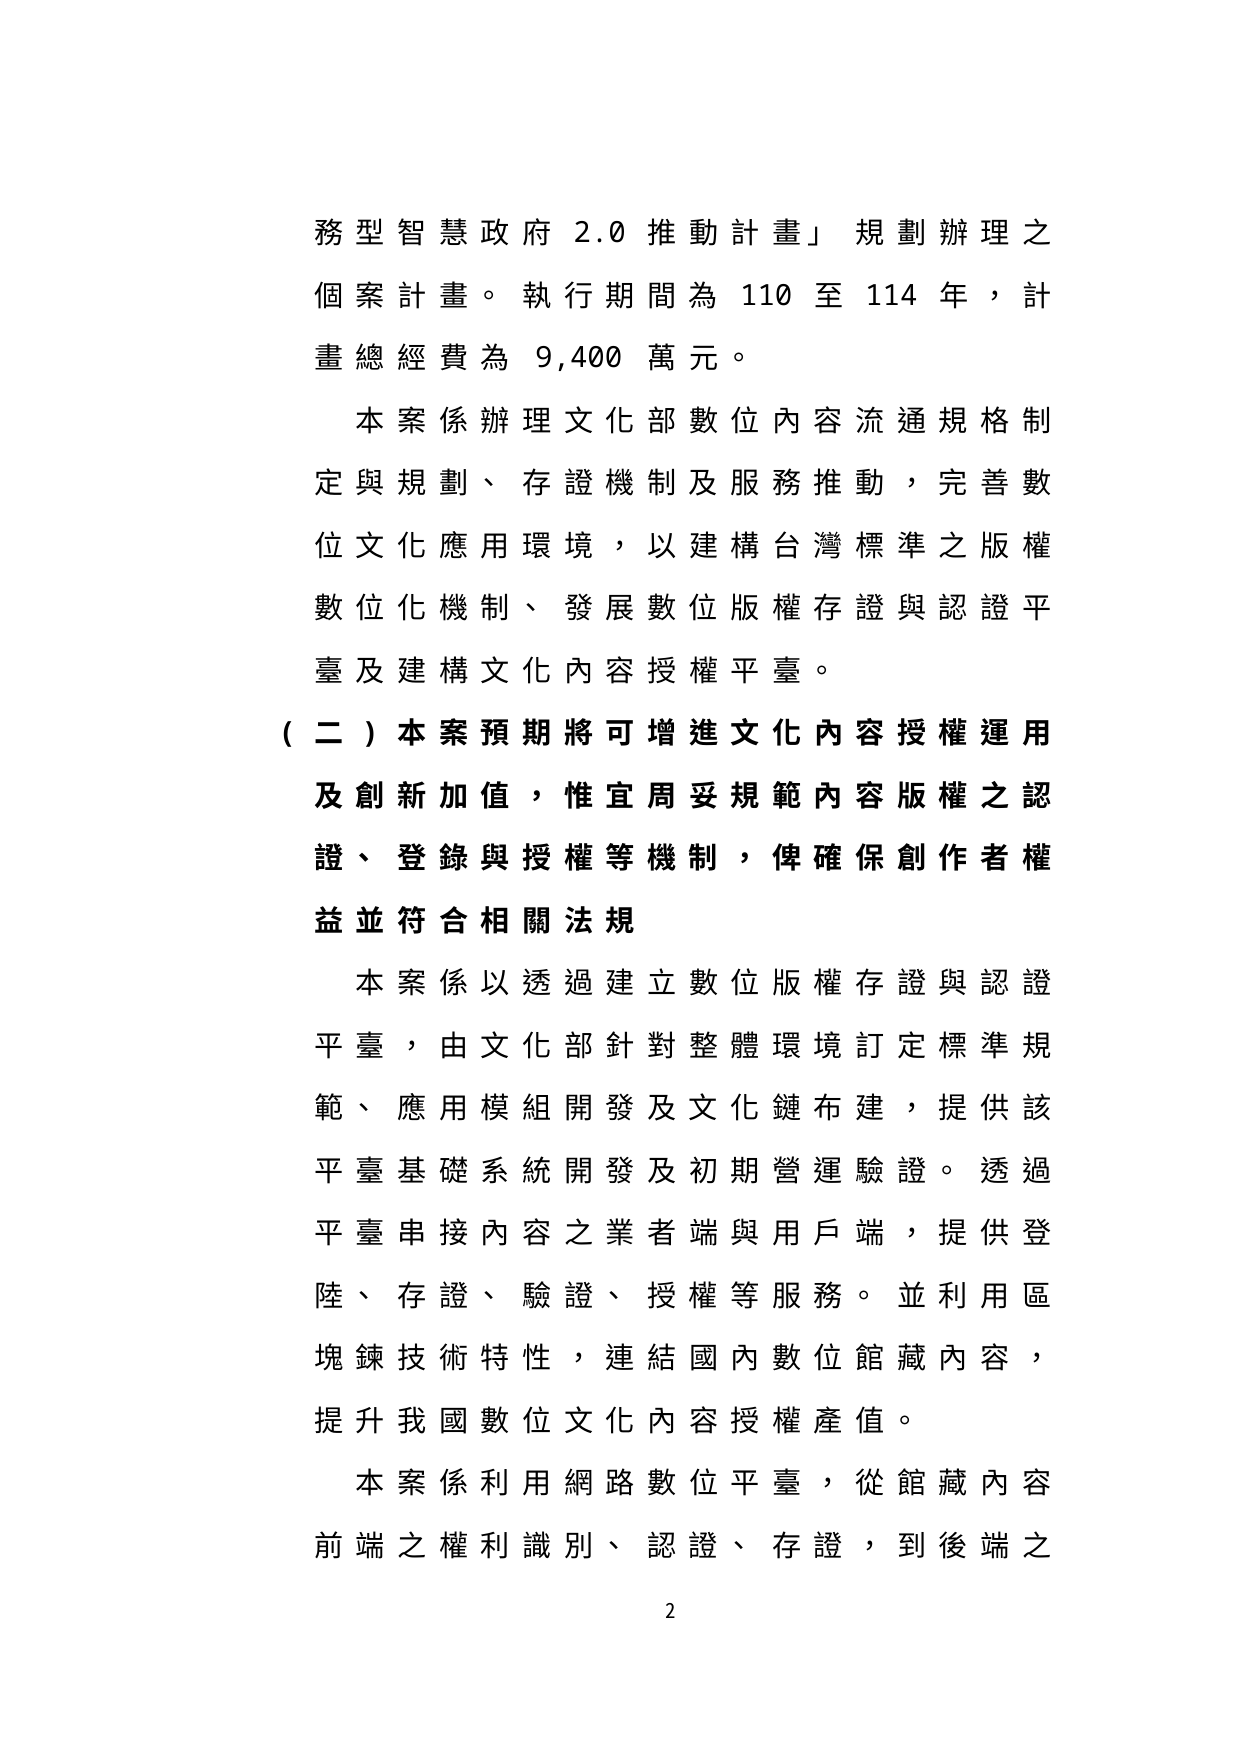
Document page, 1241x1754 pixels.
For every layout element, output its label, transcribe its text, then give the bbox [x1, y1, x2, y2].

text 務型智慧政府2.0推動計畫」規劃辦理之個案計畫。執行期間為110至114年，計畫總經費為9,400萬元。 [271, 189, 1058, 377]
text 本案係利用網路數位平臺，從館藏內容前端之權利識別、認證、存證，到後端之 [271, 1439, 1058, 1564]
text (二)本案預期將可增進文化內容授權運用及創新加值，惟宜周妥規範內容版權之認證、登錄與授權等機制，俾確保創作者權益並符合相關法規 [242, 689, 1058, 939]
text 本案係辦理文化部數位內容流通規格制定與規劃、存證機制及服務推動，完善數位文化應用環境，以建構台灣標準之版權數位化機制、發展數位版權存證與認證平臺及建構文化內容授權平臺。 [271, 377, 1058, 689]
text 本案係以透過建立數位版權存證與認證平臺，由文化部針對整體環境訂定標準規範、應用模組開發及文化鏈布建，提供該平臺基礎系統開發及初期營運驗證。透過平臺串接內容之業者端與用戶端，提供登陸、存證、驗證、授權等服務。並利用區塊鍊技術特性，連結國內數位館藏內容，提升我國數位文化內容授權產值。 [271, 939, 1058, 1439]
